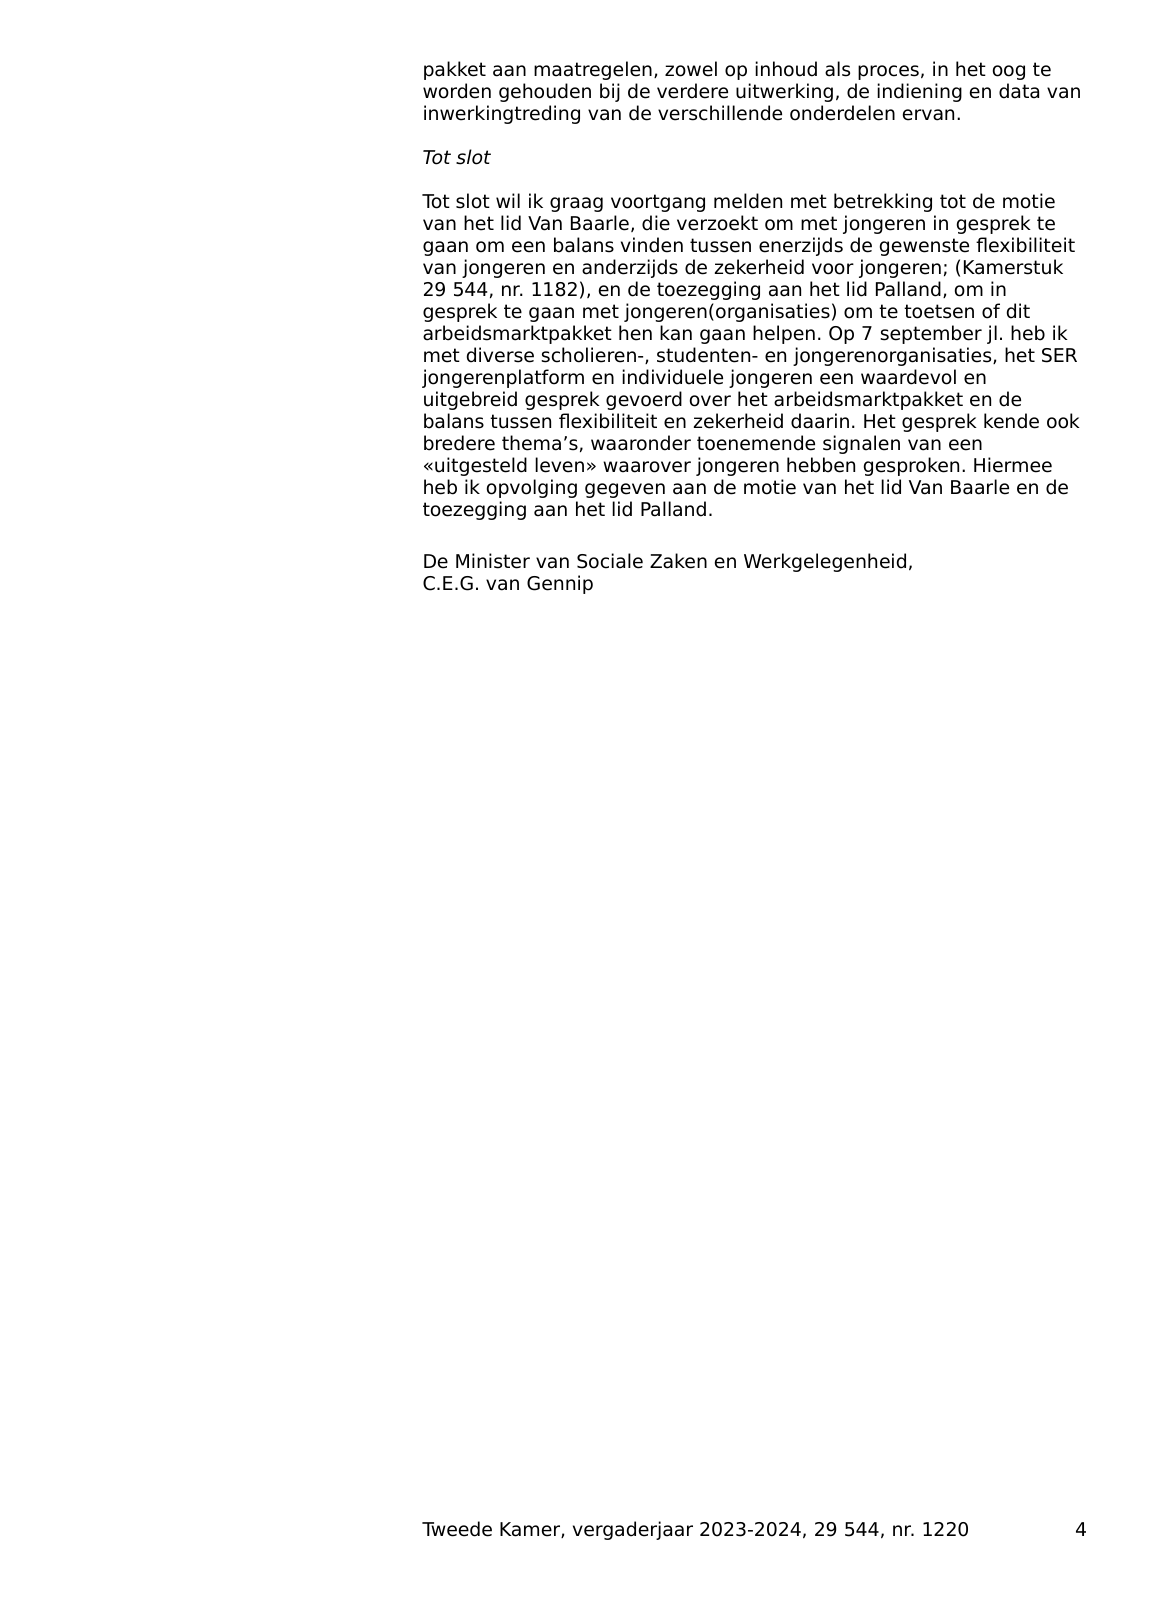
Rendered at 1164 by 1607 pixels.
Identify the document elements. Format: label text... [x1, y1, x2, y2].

text pakket aan maatregelen, zowel op inhoud als proces, in het oog te worden gehouden bij de verdere uitwerking, de indiening en data van inwerkingtreding van de verschillende onderdelen ervan. [422, 59, 1087, 125]
text De Minister van Sociale Zaken en Werkgelegenheid, C.E.G. van Gennip [422, 551, 1087, 595]
subtitle Tot slot [422, 147, 1087, 169]
text Tot slot wil ik graag voortgang melden met betrekking tot de motie van het lid Van Baarle, die verzoekt om met jongeren in gesprek te gaan om een balans vinden tussen enerzijds de gewenste flexibiliteit van jongeren en anderzijds de zekerheid voor jongeren; (Kamerstuk 29 544, nr. 1182), en de toezegging aan het lid Palland, om in gesprek te gaan met jongeren(organisaties) om te toetsen of dit arbeidsmarktpakket hen kan gaan helpen. Op 7 september jl. heb ik met diverse scholieren-, studenten- en jongerenorganisaties, het SER jongerenplatform en individuele jongeren een waardevol en uitgebreid gesprek gevoerd over het arbeidsmarktpakket en de balans tussen flexibiliteit en zekerheid daarin. Het gesprek kende ook bredere thema’s, waaronder toenemende signalen van een «uitgesteld leven» waarover jongeren hebben gesproken. Hiermee heb ik opvolging gegeven aan de motie van het lid Van Baarle en de toezegging aan het lid Palland. [422, 191, 1087, 521]
